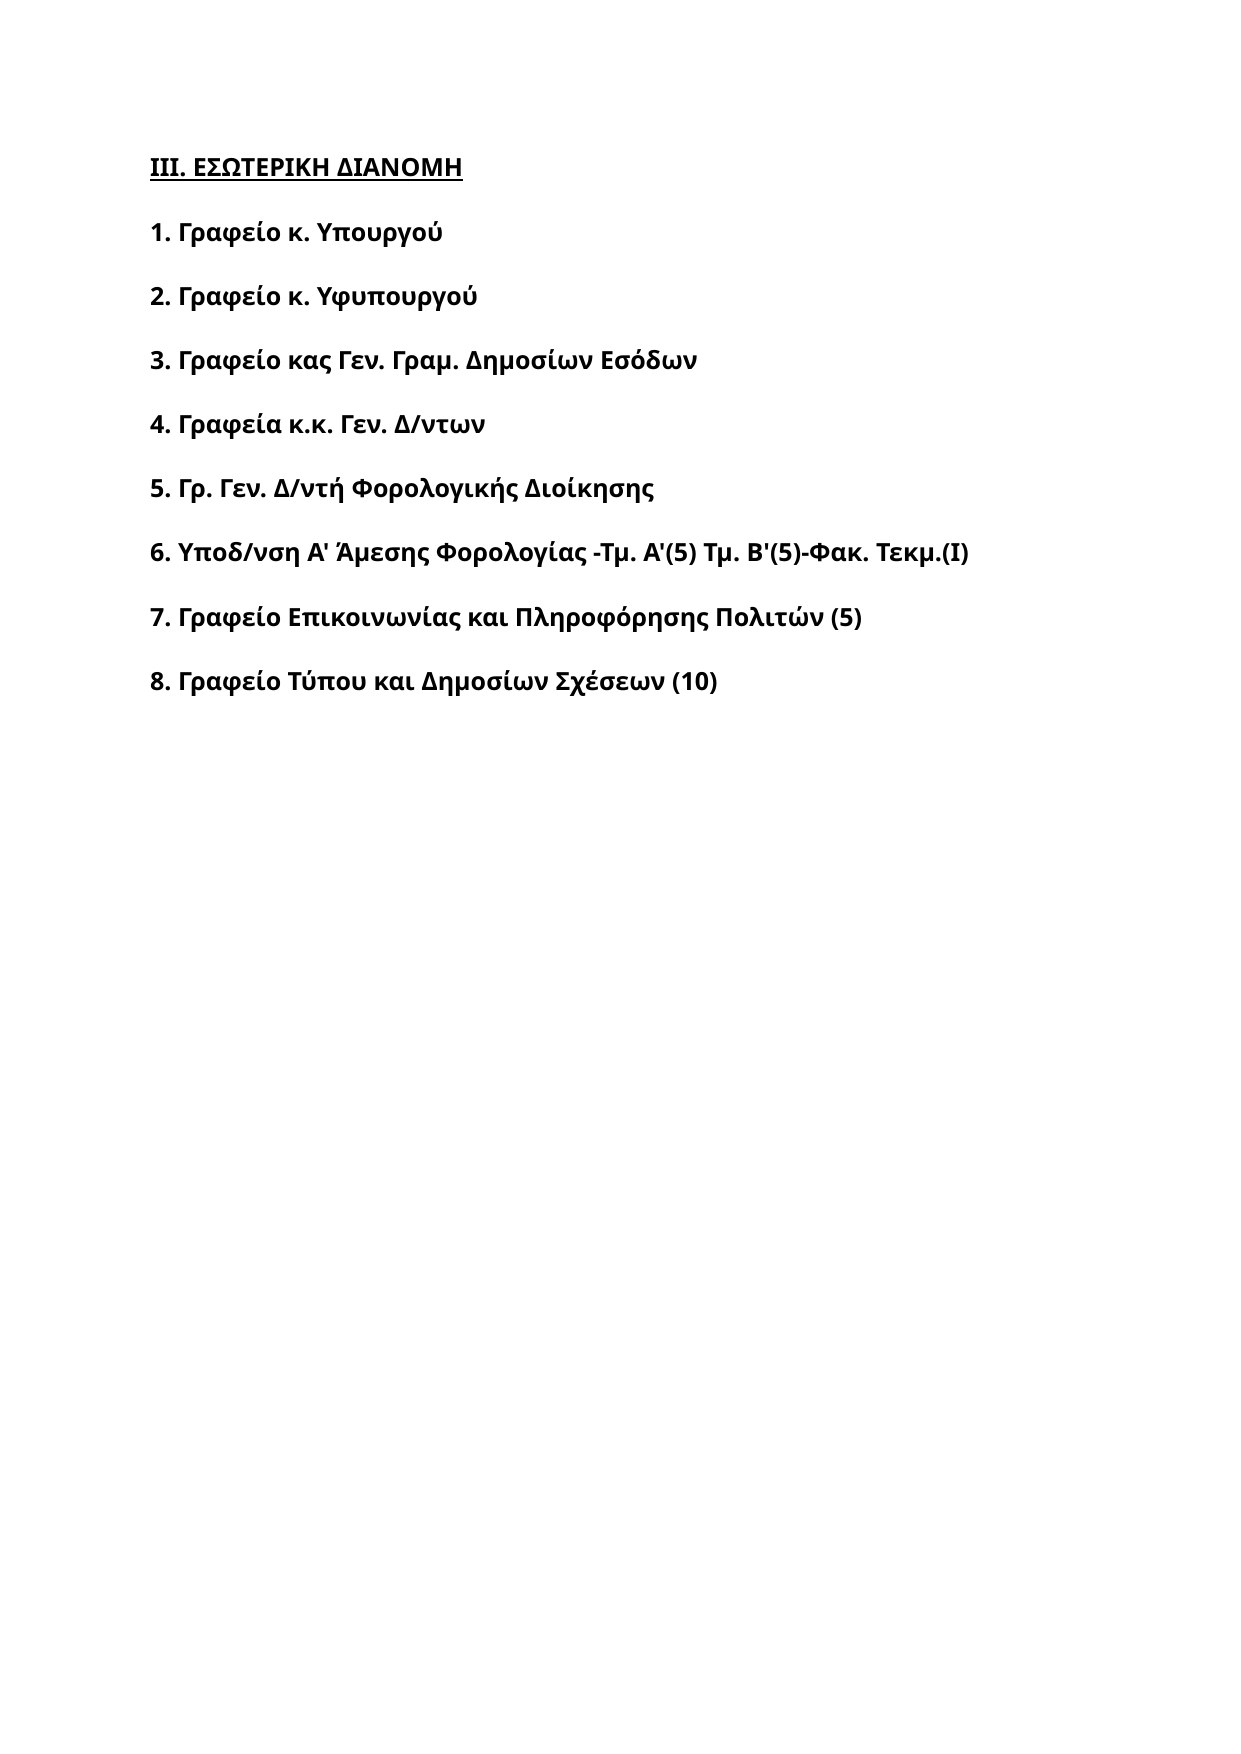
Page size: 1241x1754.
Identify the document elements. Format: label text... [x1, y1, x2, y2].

text 8. Γραφείο Τύπου και Δημοσίων Σχέσεων (10) [150, 663, 1090, 697]
text 1. Γραφείο κ. Υπουργού [150, 214, 1090, 248]
text 3. Γραφείο κας Γεν. Γραμ. Δημοσίων Εσόδων [150, 342, 1090, 377]
text 5. Γρ. Γεν. Δ/ντή Φορολογικής Διοίκησης [150, 471, 1090, 505]
text 7. Γραφείο Επικοινωνίας και Πληροφόρησης Πολιτών (5) [150, 599, 1090, 633]
text 4. Γραφεία κ.κ. Γεν. Δ/ντων [150, 407, 1090, 441]
text 2. Γραφείο κ. Υφυπουργού [150, 278, 1090, 312]
text ΙΙΙ. ΕΣΩΤΕΡΙΚΗ ΔΙΑΝΟΜΗ [150, 150, 1090, 184]
text 6. Υποδ/νση Α' Άμεσης Φορολογίας -Τμ. Α'(5) Τμ. Β'(5)-Φακ. Τεκμ.(Ι) [150, 535, 1090, 569]
